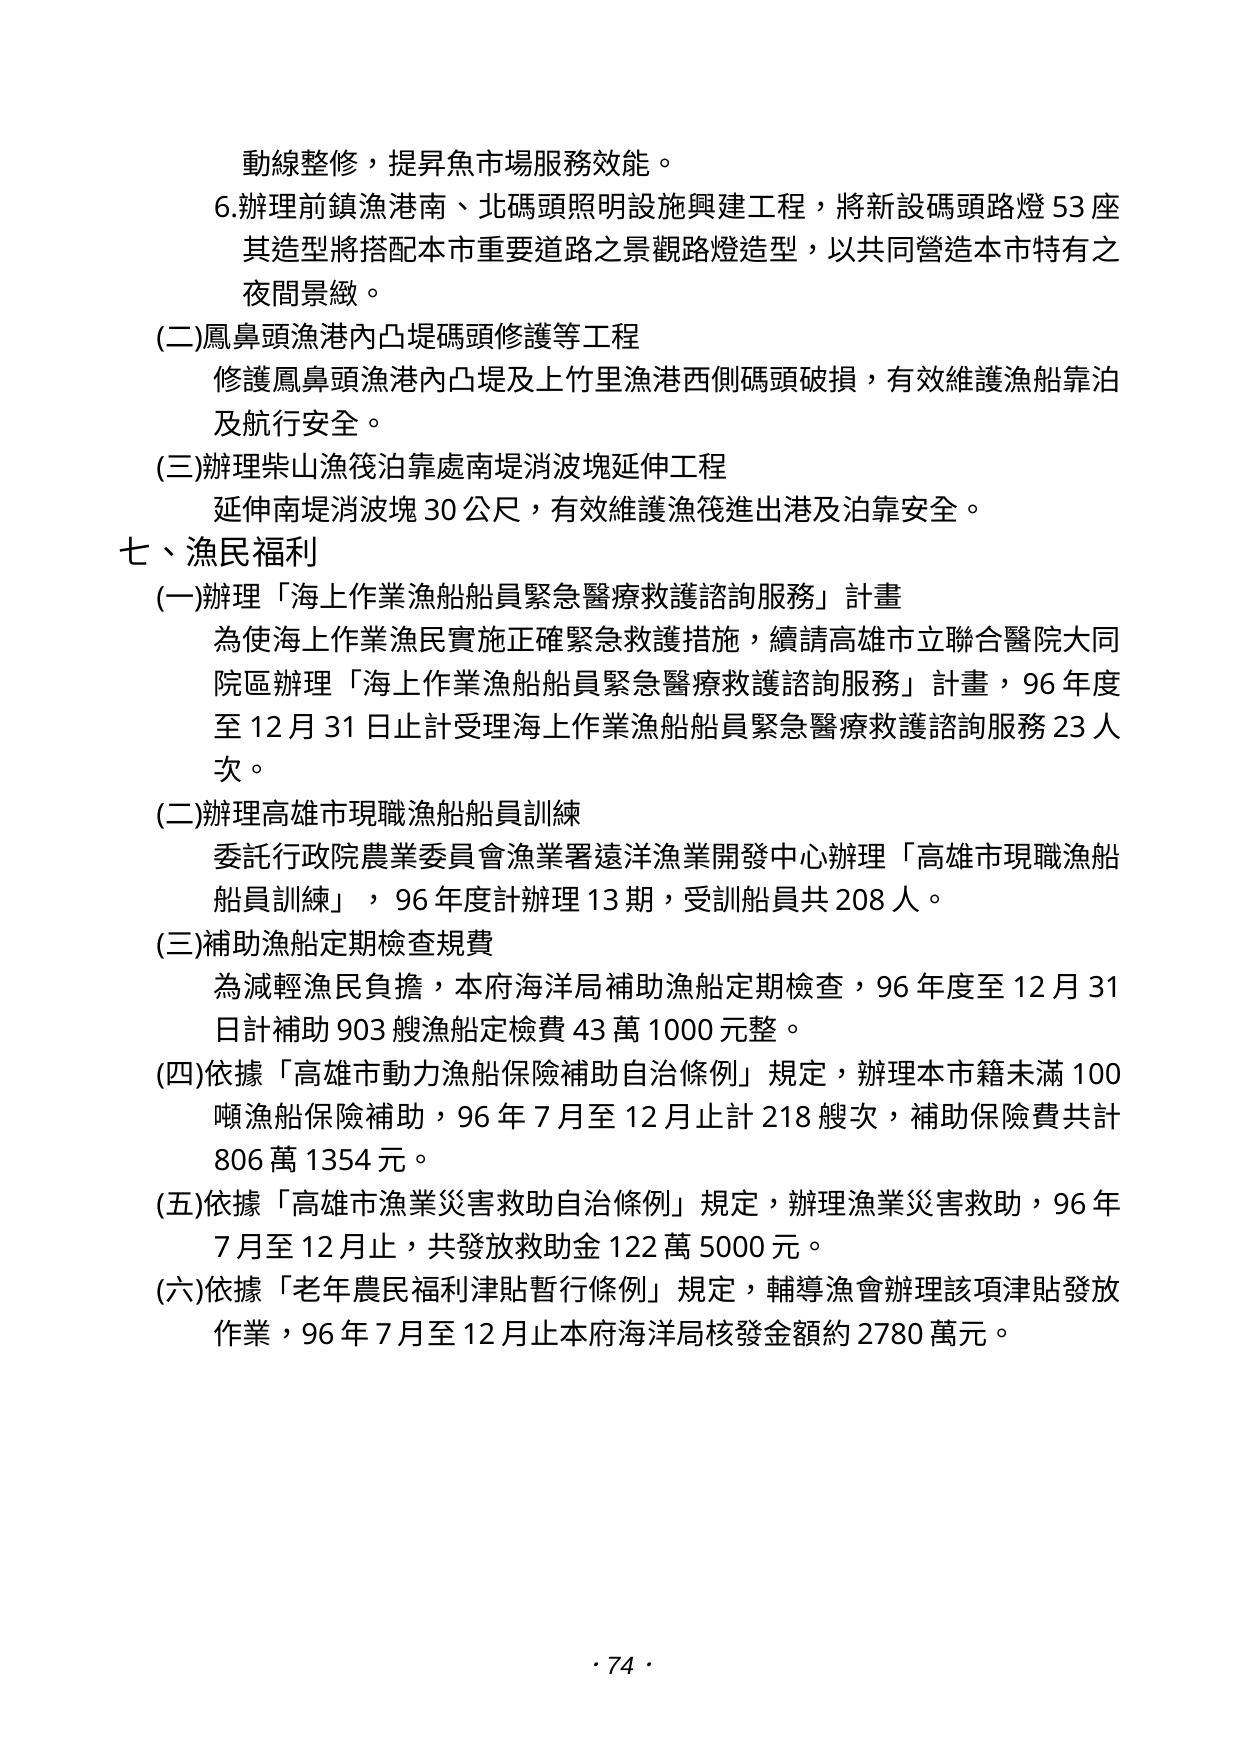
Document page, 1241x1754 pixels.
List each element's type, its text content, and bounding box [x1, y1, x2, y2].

text (三)辦理柴山漁筏泊靠處南堤消波塊延伸工程 [156, 443, 1121, 486]
text 為減輕漁民負擔，本府海洋局補助漁船定期檢查，96年度至12月31日計補助903艘漁船定檢費43萬1000元整。 [213, 963, 1121, 1049]
text 為使海上作業漁民實施正確緊急救護措施，續請高雄市立聯合醫院大同院區辦理「海上作業漁船船員緊急醫療救護諮詢服務」計畫，96年度至12月31日止計受理海上作業漁船船員緊急醫療救護諮詢服務23人次。 [213, 616, 1121, 789]
text (五)依據「高雄市漁業災害救助自治條例」規定，辦理漁業災害救助，96年7月至12月止，共發放救助金122萬5000元。 [156, 1179, 1121, 1266]
text (一)辦理「海上作業漁船船員緊急醫療救護諮詢服務」計畫 [156, 573, 1121, 616]
text (六)依據「老年農民福利津貼暫行條例」規定，輔導漁會辦理該項津貼發放作業，96年7月至12月止本府海洋局核發金額約2780萬元。 [156, 1266, 1121, 1353]
text 6.辦理前鎮漁港南、北碼頭照明設施興建工程，將新設碼頭路燈53座，其造型將搭配本市重要道路之景觀路燈造型，以共同營造本市特有之夜間景緻。 [213, 183, 1121, 313]
text 延伸南堤消波塊30公尺，有效維護漁筏進出港及泊靠安全。 [213, 486, 1121, 529]
text (二)辦理高雄市現職漁船船員訓練 [156, 789, 1121, 833]
text 修護鳳鼻頭漁港內凸堤及上竹里漁港西側碼頭破損，有效維護漁船靠泊及航行安全。 [213, 356, 1121, 443]
text 七、漁民福利 [119, 529, 1121, 573]
text 動線整修，提昇魚市場服務效能。 [213, 139, 1121, 183]
text (三)補助漁船定期檢查規費 [156, 919, 1121, 963]
text (二)鳳鼻頭漁港內凸堤碼頭修護等工程 [156, 313, 1121, 356]
text 委託行政院農業委員會漁業署遠洋漁業開發中心辦理「高雄市現職漁船船員訓練」， 96年度計辦理13期，受訓船員共208人。 [213, 833, 1121, 919]
text (四)依據「高雄市動力漁船保險補助自治條例」規定，辦理本市籍未滿100噸漁船保險補助，96年7月至12月止計218艘次，補助保險費共計806萬1354元。 [156, 1049, 1121, 1179]
